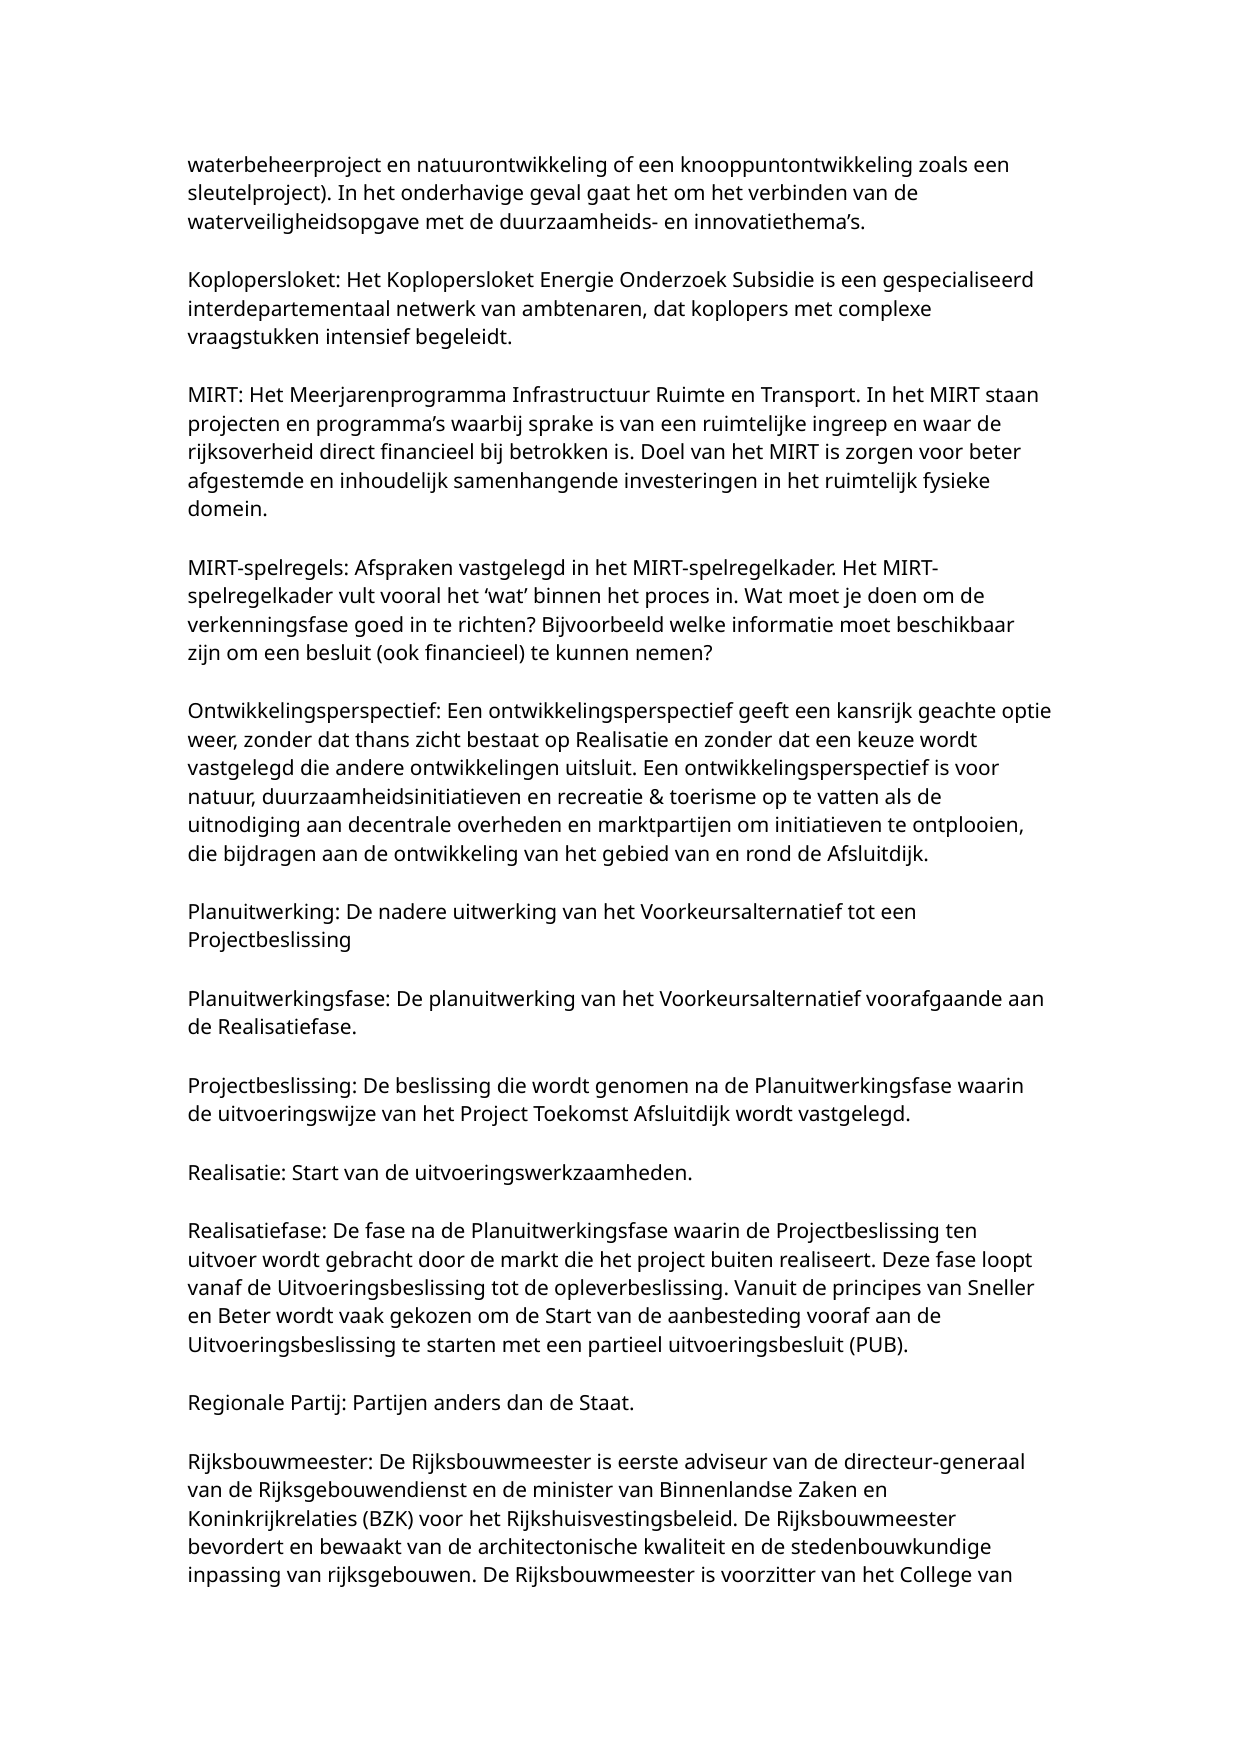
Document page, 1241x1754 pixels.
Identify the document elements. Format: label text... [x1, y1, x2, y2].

text Realisatie: Start van de uitvoeringswerkzaamheden. [187, 1158, 1053, 1186]
text Ontwikkelingsperspectief: Een ontwikkelingsperspectief geeft een kansrijk geachte optie weer, zonder dat thans zicht bestaat op Realisatie en zonder dat een keuze wordt vastgelegd die andere ontwikkelingen uitsluit. Een ontwikkelingsperspectief is voor natuur, duurzaamheidsinitiatieven en recreatie & toerisme op te vatten als de uitnodiging aan decentrale overheden en marktpartijen om initiatieven te ontplooien, die bijdragen aan de ontwikkeling van het gebied van en rond de Afsluitdijk. [187, 697, 1053, 867]
text Koplopersloket: Het Koplopersloket Energie Onderzoek Subsidie is een gespecialiseerd interdepartementaal netwerk van ambtenaren, dat koplopers met complexe vraagstukken intensief begeleidt. [187, 265, 1053, 351]
text waterbeheerproject en natuurontwikkeling of een knooppuntontwikkeling zoals een sleutelproject). In het onderhavige geval gaat het om het verbinden van de waterveiligheidsopgave met de duurzaamheids- en innovatiethema’s. [187, 150, 1053, 235]
text Regionale Partij: Partijen anders dan de Staat. [187, 1388, 1053, 1417]
text Planuitwerking: De nadere uitwerking van het Voorkeursalternatief tot een Projectbeslissing [187, 897, 1053, 954]
text Projectbeslissing: De beslissing die wordt genomen na de Planuitwerkingsfase waarin de uitvoeringswijze van het Project Toekomst Afsluitdijk wordt vastgelegd. [187, 1071, 1053, 1128]
text Realisatiefase: De fase na de Planuitwerkingsfase waarin de Projectbeslissing ten uitvoer wordt gebracht door de markt die het project buiten realiseert. Deze fase loopt vanaf de Uitvoeringsbeslissing tot de opleverbeslissing. Vanuit de principes van Sneller en Beter wordt vaak gekozen om de Start van de aanbesteding vooraf aan de Uitvoeringsbeslissing te starten met een partieel uitvoeringsbesluit (PUB). [187, 1216, 1053, 1358]
text MIRT-spelregels: Afspraken vastgelegd in het MIRT-spelregelkader. Het MIRT-spelregelkader vult vooral het ‘wat’ binnen het proces in. Wat moet je doen om de verkenningsfase goed in te richten? Bijvoorbeeld welke informatie moet beschikbaar zijn om een besluit (ook financieel) te kunnen nemen? [187, 553, 1053, 667]
text Rijksbouwmeester: De Rijksbouwmeester is eerste adviseur van de directeur-generaal van de Rijksgebouwendienst en de minister van Binnenlandse Zaken en Koninkrijkrelaties (BZK) voor het Rijkshuisvestingsbeleid. De Rijksbouwmeester bevordert en bewaakt van de architectonische kwaliteit en de stedenbouwkundige inpassing van rijksgebouwen. De Rijksbouwmeester is voorzitter van het College van [187, 1447, 1053, 1589]
text MIRT: Het Meerjarenprogramma Infrastructuur Ruimte en Transport. In het MIRT staan projecten en programma’s waarbij sprake is van een ruimtelijke ingreep en waar de rijksoverheid direct financieel bij betrokken is. Doel van het MIRT is zorgen voor beter afgestemde en inhoudelijk samenhangende investeringen in het ruimtelijk fysieke domein. [187, 381, 1053, 523]
text Planuitwerkingsfase: De planuitwerking van het Voorkeursalternatief voorafgaande aan de Realisatiefase. [187, 984, 1053, 1041]
